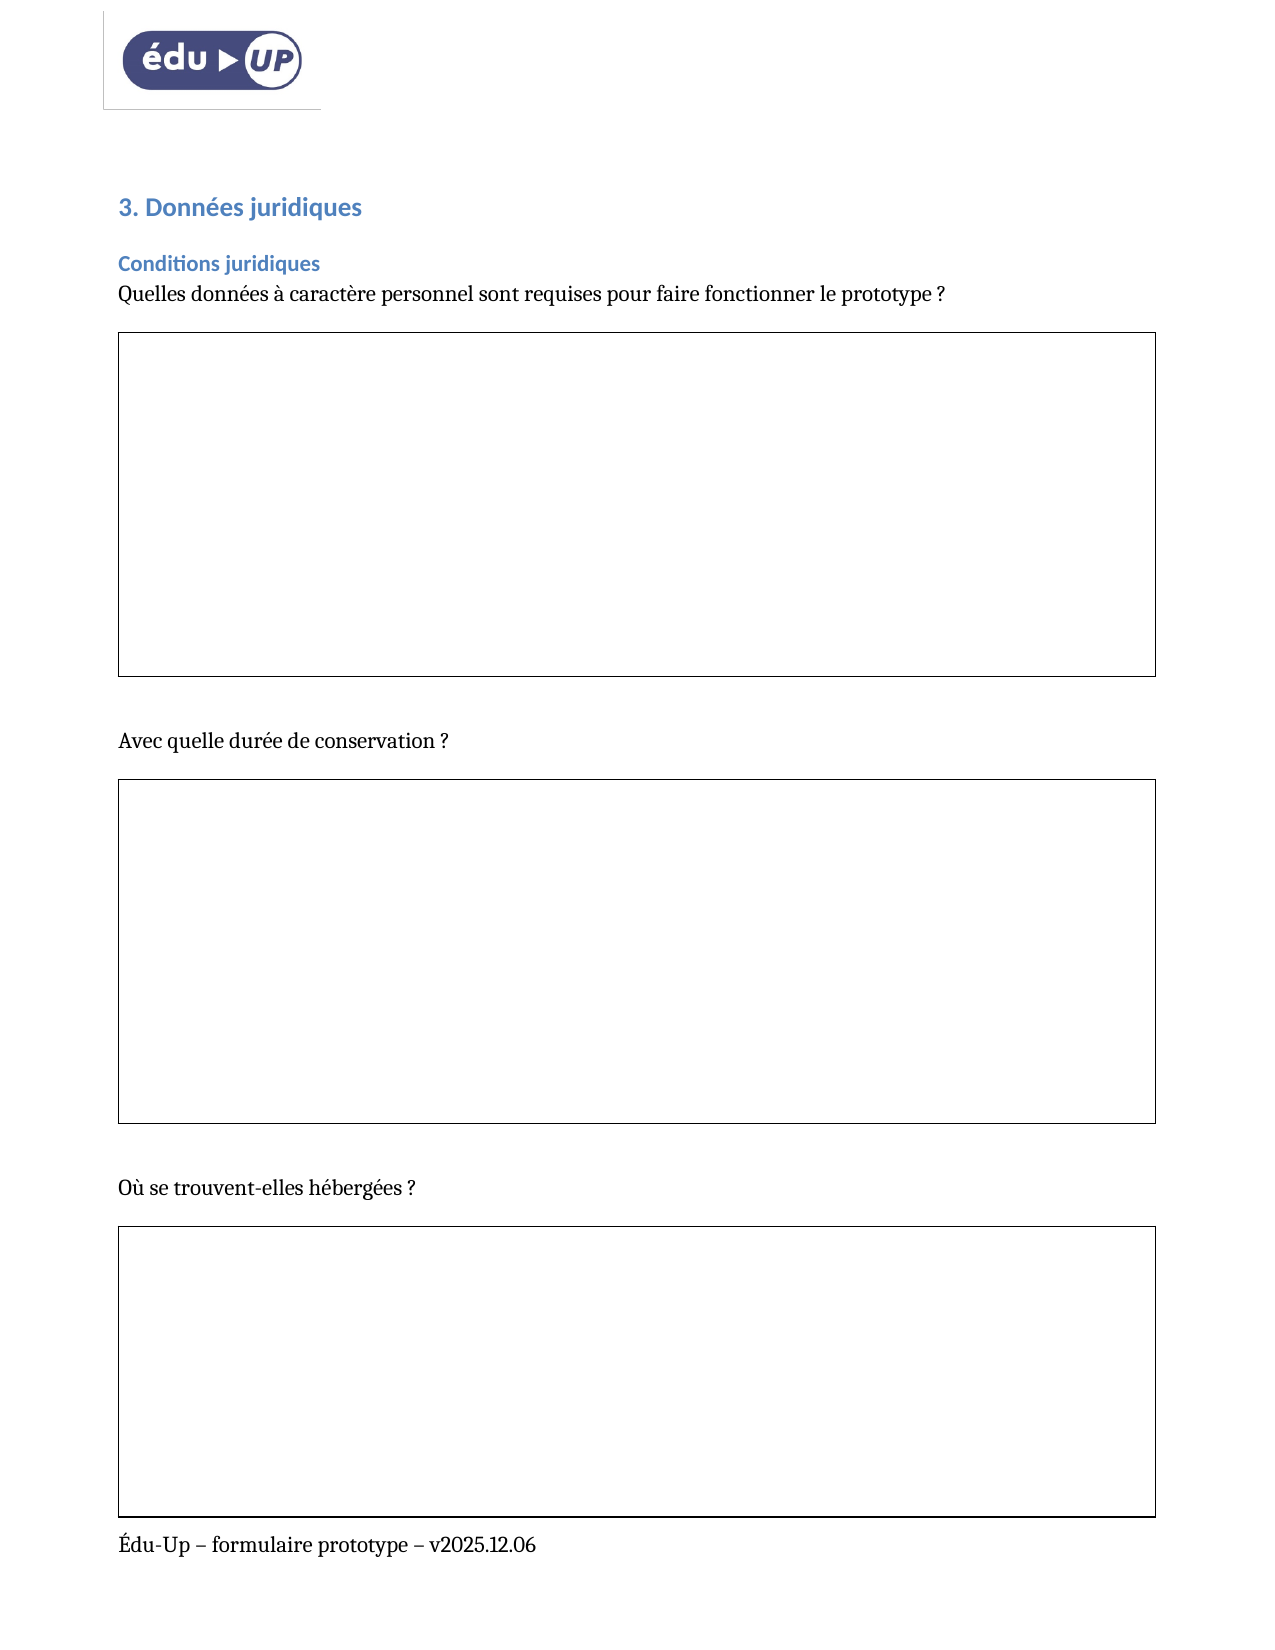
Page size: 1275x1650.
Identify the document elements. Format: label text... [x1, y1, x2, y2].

table_header [119, 780, 1155, 1122]
text Avec quelle durée de conservation ? [118, 728, 1157, 754]
subtitle 3. Données juridiques [118, 190, 1157, 223]
table_header [119, 333, 1155, 676]
text Quelles données à caractère personnel sont requises pour faire fonctionner le prototype ? [118, 281, 1157, 307]
text Où se trouvent-elles hébergées ? [118, 1174, 1157, 1201]
table_header [119, 1227, 1155, 1516]
subtitle Conditions juridiques [118, 249, 1157, 277]
